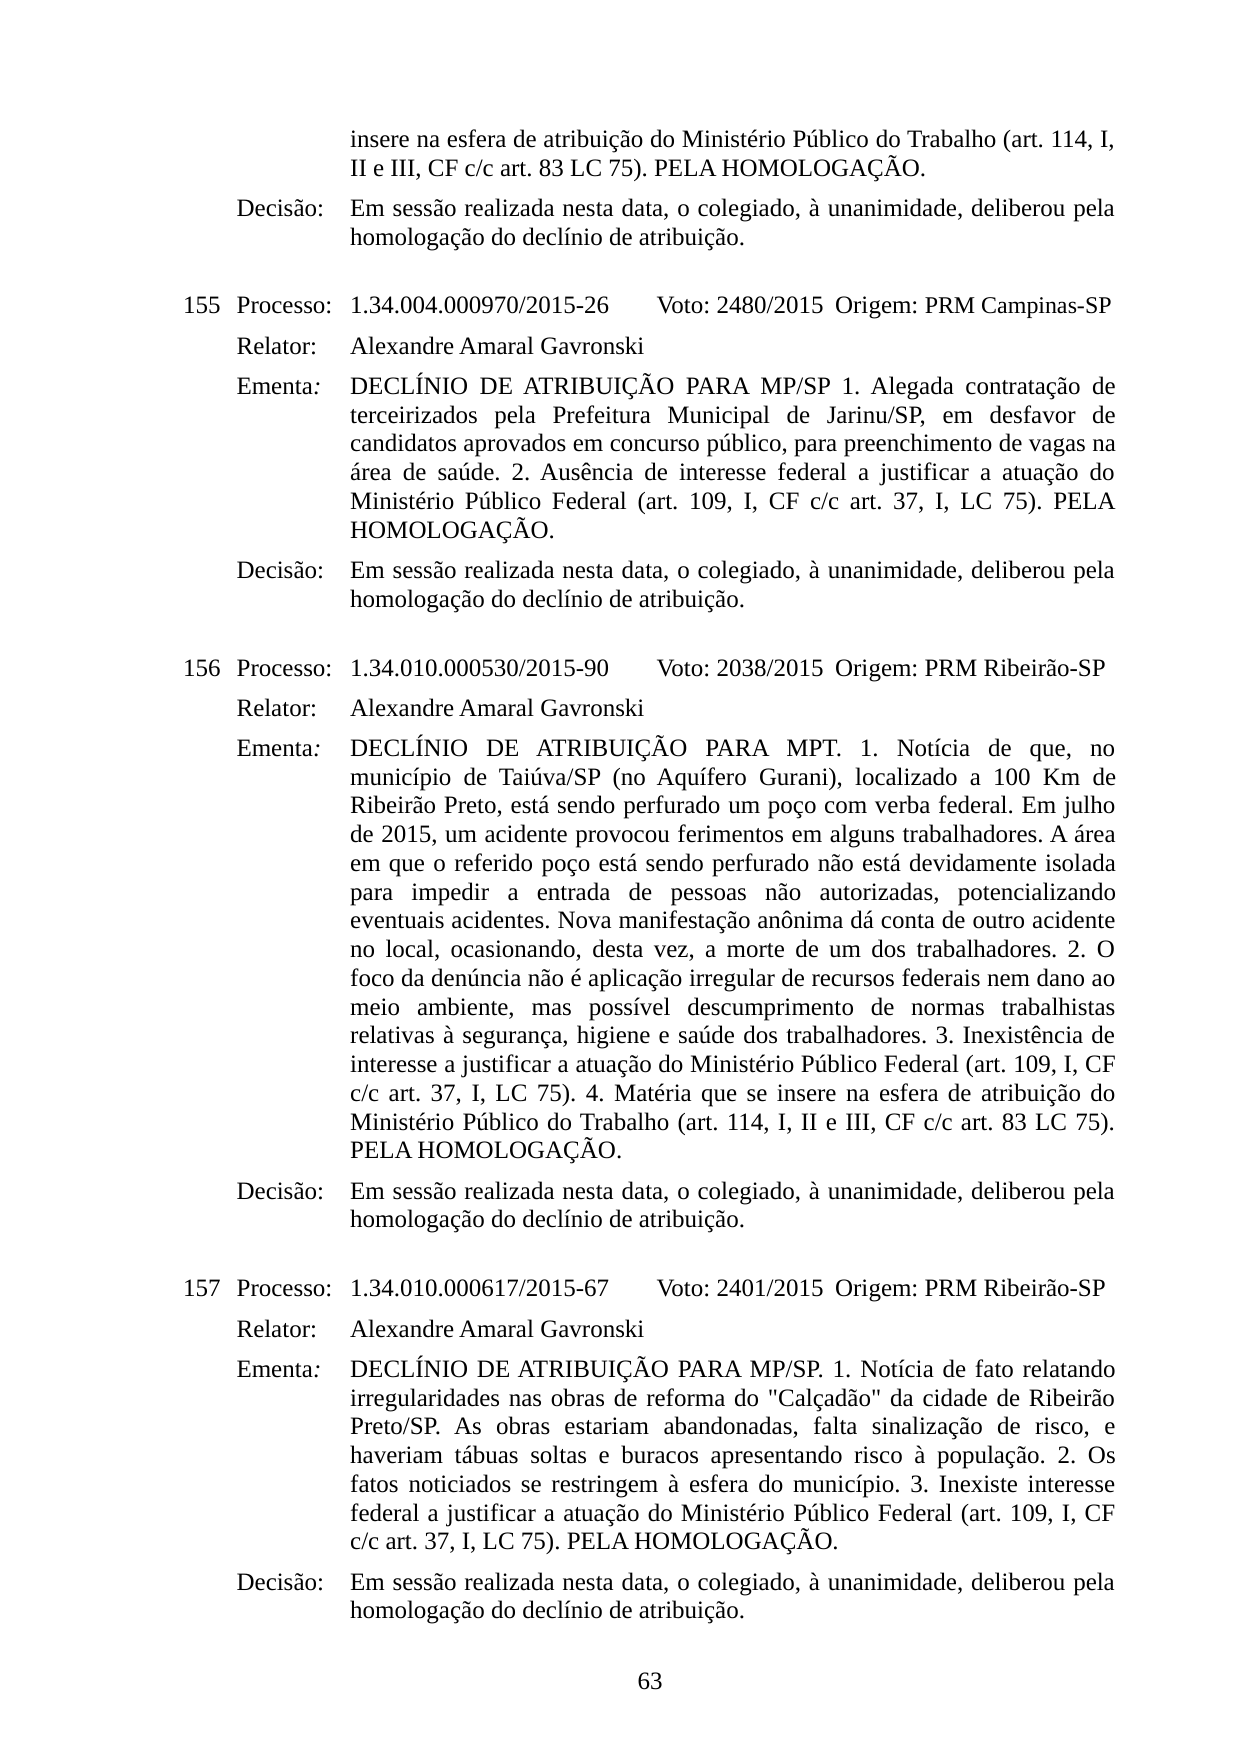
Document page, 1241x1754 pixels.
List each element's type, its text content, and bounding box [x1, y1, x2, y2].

table_cell Alexandre Amaral Gavronski [344, 325, 1122, 365]
table_cell Decisão: [231, 1561, 344, 1630]
table_header Origem: PRM Ribeirão-SP [829, 1268, 1122, 1308]
table_cell Alexandre Amaral Gavronski [344, 687, 1122, 727]
table_header 1.34.010.000530/2015-90 [344, 647, 651, 687]
table_cell [177, 325, 231, 365]
table_cell Decisão: [231, 1170, 344, 1239]
table_cell [177, 187, 231, 256]
table_cell DECLÍNIO DE ATRIBUIÇÃO PARA MP/SP. 1. Notícia de fato relatando irregularidades nas obras de reforma do "Calçadão" da cidade de Ribeirão Preto/SP. As obras estariam abandonadas, falta sinalização de risco, e haveriam tábuas soltas e buracos apresentando risco à população. 2. Os fatos noticiados se restringem à esfera do município. 3. Inexiste interesse federal a justificar a atuação do Ministério Público Federal (art. 109, I, CF c/c art. 37, I, LC 75). PELA HOMOLOGAÇÃO. [344, 1348, 1122, 1561]
table_header Processo: [231, 647, 344, 687]
table_cell Relator: [231, 687, 344, 727]
table_cell Em sessão realizada nesta data, o colegiado, à unanimidade, deliberou pela homologação do declínio de atribuição. [344, 1170, 1122, 1239]
table_header Processo: [231, 285, 344, 325]
table_header Voto: 2480/2015 [651, 285, 829, 325]
table_header 157 [177, 1268, 231, 1308]
table_cell [177, 1561, 231, 1630]
table_cell [177, 1170, 231, 1239]
table_cell [177, 1308, 231, 1348]
table_header 1.34.004.000970/2015-26 [344, 285, 651, 325]
table_cell DECLÍNIO DE ATRIBUIÇÃO PARA MP/SP 1. Alegada contratação de terceirizados pela Prefeitura Municipal de Jarinu/SP, em desfavor de candidatos aprovados em concurso público, para preenchimento de vagas na área de saúde. 2. Ausência de interesse federal a justificar a atuação do Ministério Público Federal (art. 109, I, CF c/c art. 37, I, LC 75). PELA HOMOLOGAÇÃO. [344, 365, 1122, 549]
table_header Origem: PRM Campinas-SP [829, 285, 1122, 325]
table_cell Em sessão realizada nesta data, o colegiado, à unanimidade, deliberou pela homologação do declínio de atribuição. [344, 1561, 1122, 1630]
table_cell Decisão: [231, 187, 344, 256]
table_header Processo: [231, 1268, 344, 1308]
table_cell insere na esfera de atribuição do Ministério Público do Trabalho (art. 114, I, II e III, CF c/c art. 83 LC 75). PELA HOMOLOGAÇÃO. [344, 118, 1122, 187]
table_cell [231, 118, 344, 187]
table_cell [177, 1348, 231, 1561]
table_cell Em sessão realizada nesta data, o colegiado, à unanimidade, deliberou pela homologação do declínio de atribuição. [344, 549, 1122, 618]
table_header 156 [177, 647, 231, 687]
table_cell Ementa: [231, 1348, 344, 1561]
table_cell Alexandre Amaral Gavronski [344, 1308, 1122, 1348]
table_cell [177, 727, 231, 1170]
table_header 1.34.010.000617/2015-67 [344, 1268, 651, 1308]
table_cell [177, 365, 231, 549]
table_cell Relator: [231, 1308, 344, 1348]
table_cell [177, 118, 231, 187]
table_cell [177, 687, 231, 727]
table_cell DECLÍNIO DE ATRIBUIÇÃO PARA MPT. 1. Notícia de que, no município de Taiúva/SP (no Aquífero Gurani), localizado a 100 Km de Ribeirão Preto, está sendo perfurado um poço com verba federal. Em julho de 2015, um acidente provocou ferimentos em alguns trabalhadores. A área em que o referido poço está sendo perfurado não está devidamente isolada para impedir a entrada de pessoas não autorizadas, potencializando eventuais acidentes. Nova manifestação anônima dá conta de outro acidente no local, ocasionando, desta vez, a morte de um dos trabalhadores. 2. O foco da denúncia não é aplicação irregular de recursos federais nem dano ao meio ambiente, mas possível descumprimento de normas trabalhistas relativas à segurança, higiene e saúde dos trabalhadores. 3. Inexistência de interesse a justificar a atuação do Ministério Público Federal (art. 109, I, CF c/c art. 37, I, LC 75). 4. Matéria que se insere na esfera de atribuição do Ministério Público do Trabalho (art. 114, I, II e III, CF c/c art. 83 LC 75). PELA HOMOLOGAÇÃO. [344, 727, 1122, 1170]
table_cell [177, 549, 231, 618]
table_cell Ementa: [231, 727, 344, 1170]
table_header Voto: 2401/2015 [651, 1268, 829, 1308]
table_header Voto: 2038/2015 [651, 647, 829, 687]
table_cell Em sessão realizada nesta data, o colegiado, à unanimidade, deliberou pela homologação do declínio de atribuição. [344, 187, 1122, 256]
table_header Origem: PRM Ribeirão-SP [829, 647, 1122, 687]
table_cell Decisão: [231, 549, 344, 618]
table_header 155 [177, 285, 231, 325]
table_cell Ementa: [231, 365, 344, 549]
table_cell Relator: [231, 325, 344, 365]
